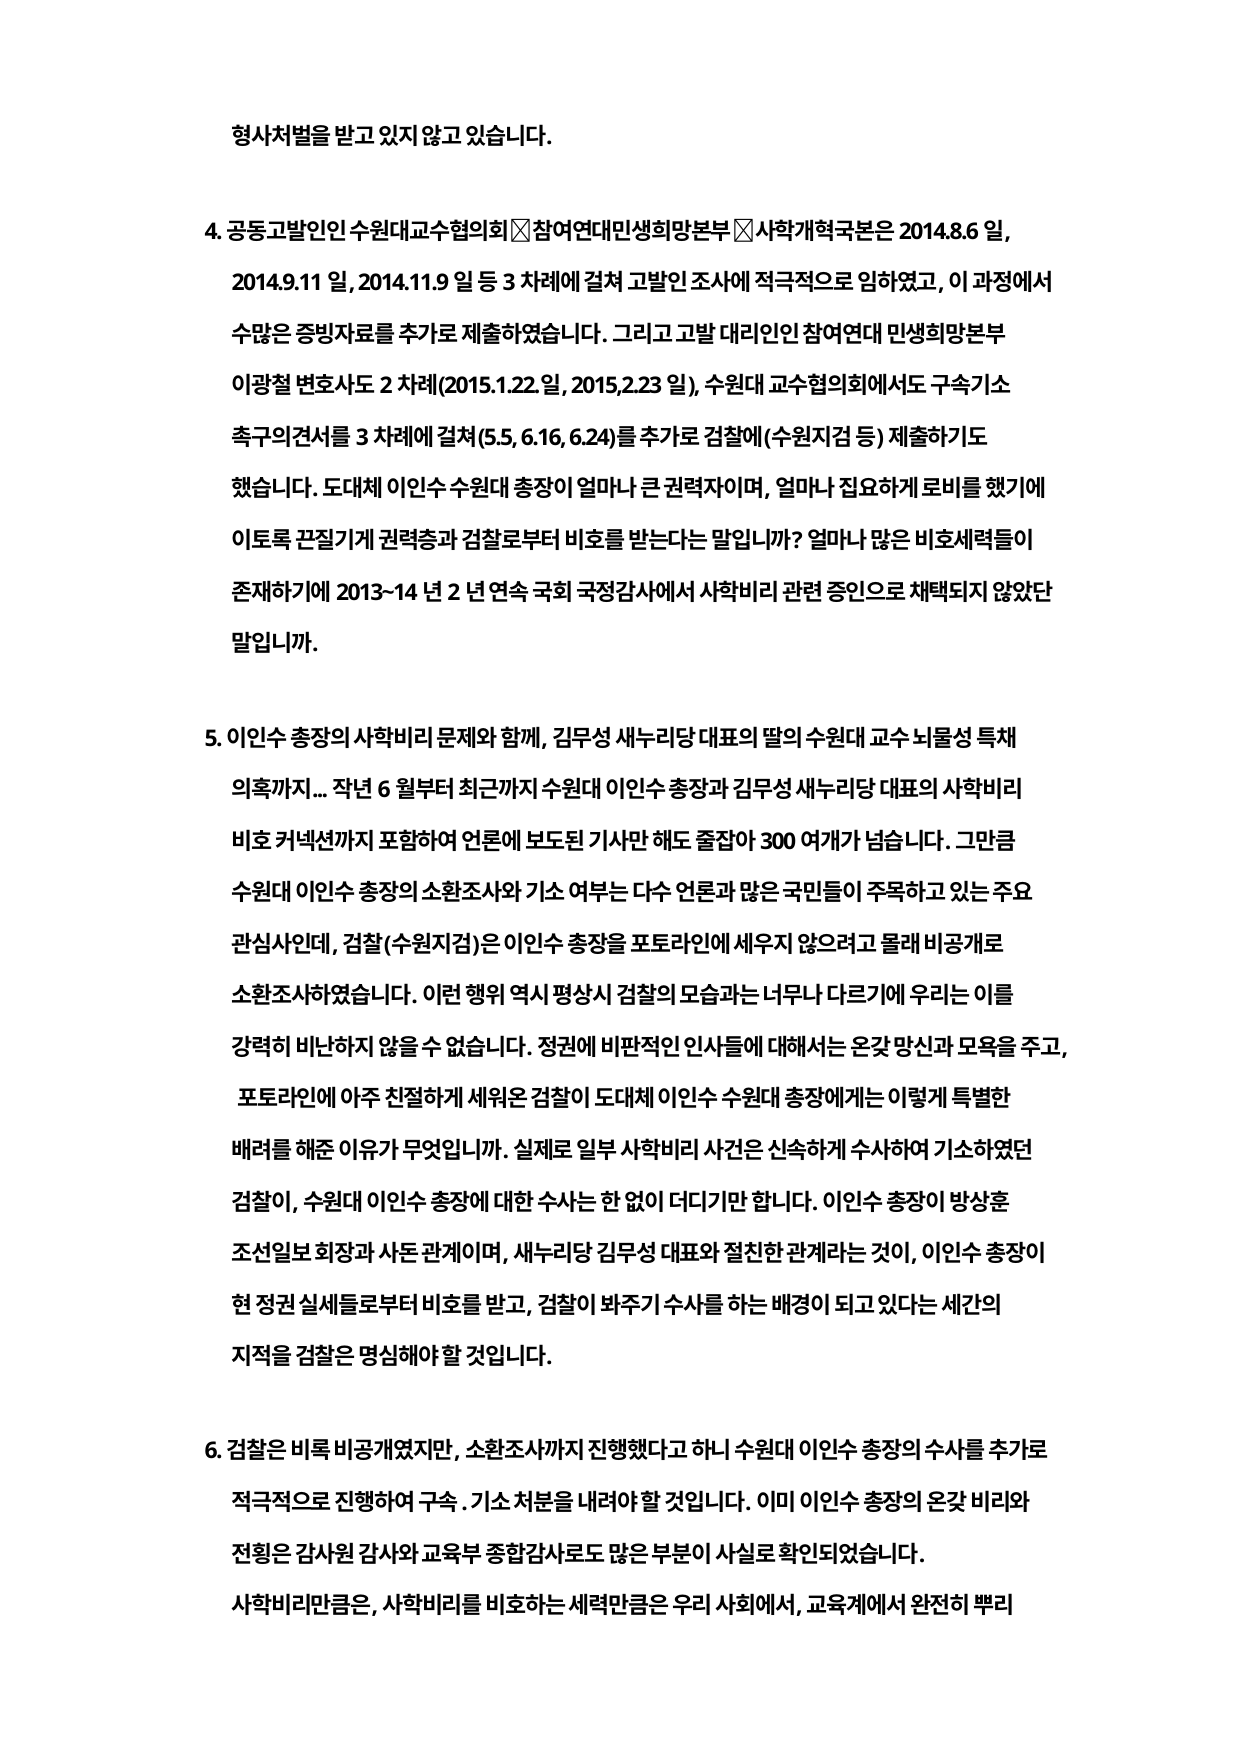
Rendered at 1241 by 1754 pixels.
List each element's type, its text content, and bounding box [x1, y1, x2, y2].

text 형사처벌을 받고 있지 않고 있습니다. [204, 118, 1063, 151]
text 4. 공동고발인인 수원대교수협의회참여연대민생희망본부사학개혁국본은 2014.8.6일, 2014.9.11일, 2014.11.9일 등 3차례에 걸쳐 고발인 조사에 적극적으로 임하였고, 이 과정에서 수많은 증빙자료를 추가로 제출하였습니다. 그리고 고발 대리인인 참여연대 민생희망본부 이광철 변호사도 2차례(2015.1.22.일, 2015,2.23일), 수원대 교수협의회에서도 구속기소 촉구의견서를 3차례에 걸쳐(5.5, 6.16, 6.24)를 추가로 검찰에(수원지검 등) 제출하기도 했습니다. 도대체 이인수 수원대 총장이 얼마나 큰 권력자이며, 얼마나 집요하게 로비를 했기에 이토록 끈질기게 권력층과 검찰로부터 비호를 받는다는 말입니까? 얼마나 많은 비호세력들이 존재하기에 2013~14년 2년 연속 국회 국정감사에서 사학비리 관련 증인으로 채택되지 않았단 말입니까. [204, 212, 1063, 658]
text 6. 검찰은 비록 비공개였지만, 소환조사까지 진행했다고 하니 수원대 이인수 총장의 수사를 추가로 적극적으로 진행하여 구속․기소 처분을 내려야 할 것입니다. 이미 이인수 총장의 온갖 비리와 전횡은 감사원 감사와 교육부 종합감사로도 많은 부분이 사실로 확인되었습니다. 사학비리만큼은, 사학비리를 비호하는 세력만큼은 우리 사회에서, 교육계에서 완전히 뿌리 [204, 1432, 1063, 1620]
text 5. 이인수 총장의 사학비리 문제와 함께, 김무성 새누리당 대표의 딸의 수원대 교수 뇌물성 특채 의혹까지... 작년 6월부터 최근까지 수원대 이인수 총장과 김무성 새누리당 대표의 사학비리 비호 커넥션까지 포함하여 언론에 보도된 기사만 해도 줄잡아 300여개가 넘습니다. 그만큼 수원대 이인수 총장의 소환조사와 기소 여부는 다수 언론과 많은 국민들이 주목하고 있는 주요 관심사인데, 검찰(수원지검)은 이인수 총장을 포토라인에 세우지 않으려고 몰래 비공개로 소환조사하였습니다. 이런 행위 역시 평상시 검찰의 모습과는 너무나 다르기에 우리는 이를 강력히 비난하지 않을 수 없습니다. 정권에 비판적인 인사들에 대해서는 온갖 망신과 모욕을 주고, 포토라인에 아주 친절하게 세워온 검찰이 도대체 이인수 수원대 총장에게는 이렇게 특별한 배려를 해준 이유가 무엇입니까. 실제로 일부 사학비리 사건은 신속하게 수사하여 기소하였던 검찰이, 수원대 이인수 총장에 대한 수사는 한 없이 더디기만 합니다. 이인수 총장이 방상훈 조선일보 회장과 사돈 관계이며, 새누리당 김무성 대표와 절친한 관계라는 것이, 이인수 총장이 현 정권 실세들로부터 비호를 받고, 검찰이 봐주기 수사를 하는 배경이 되고 있다는 세간의 지적을 검찰은 명심해야 할 것입니다. [204, 719, 1063, 1371]
